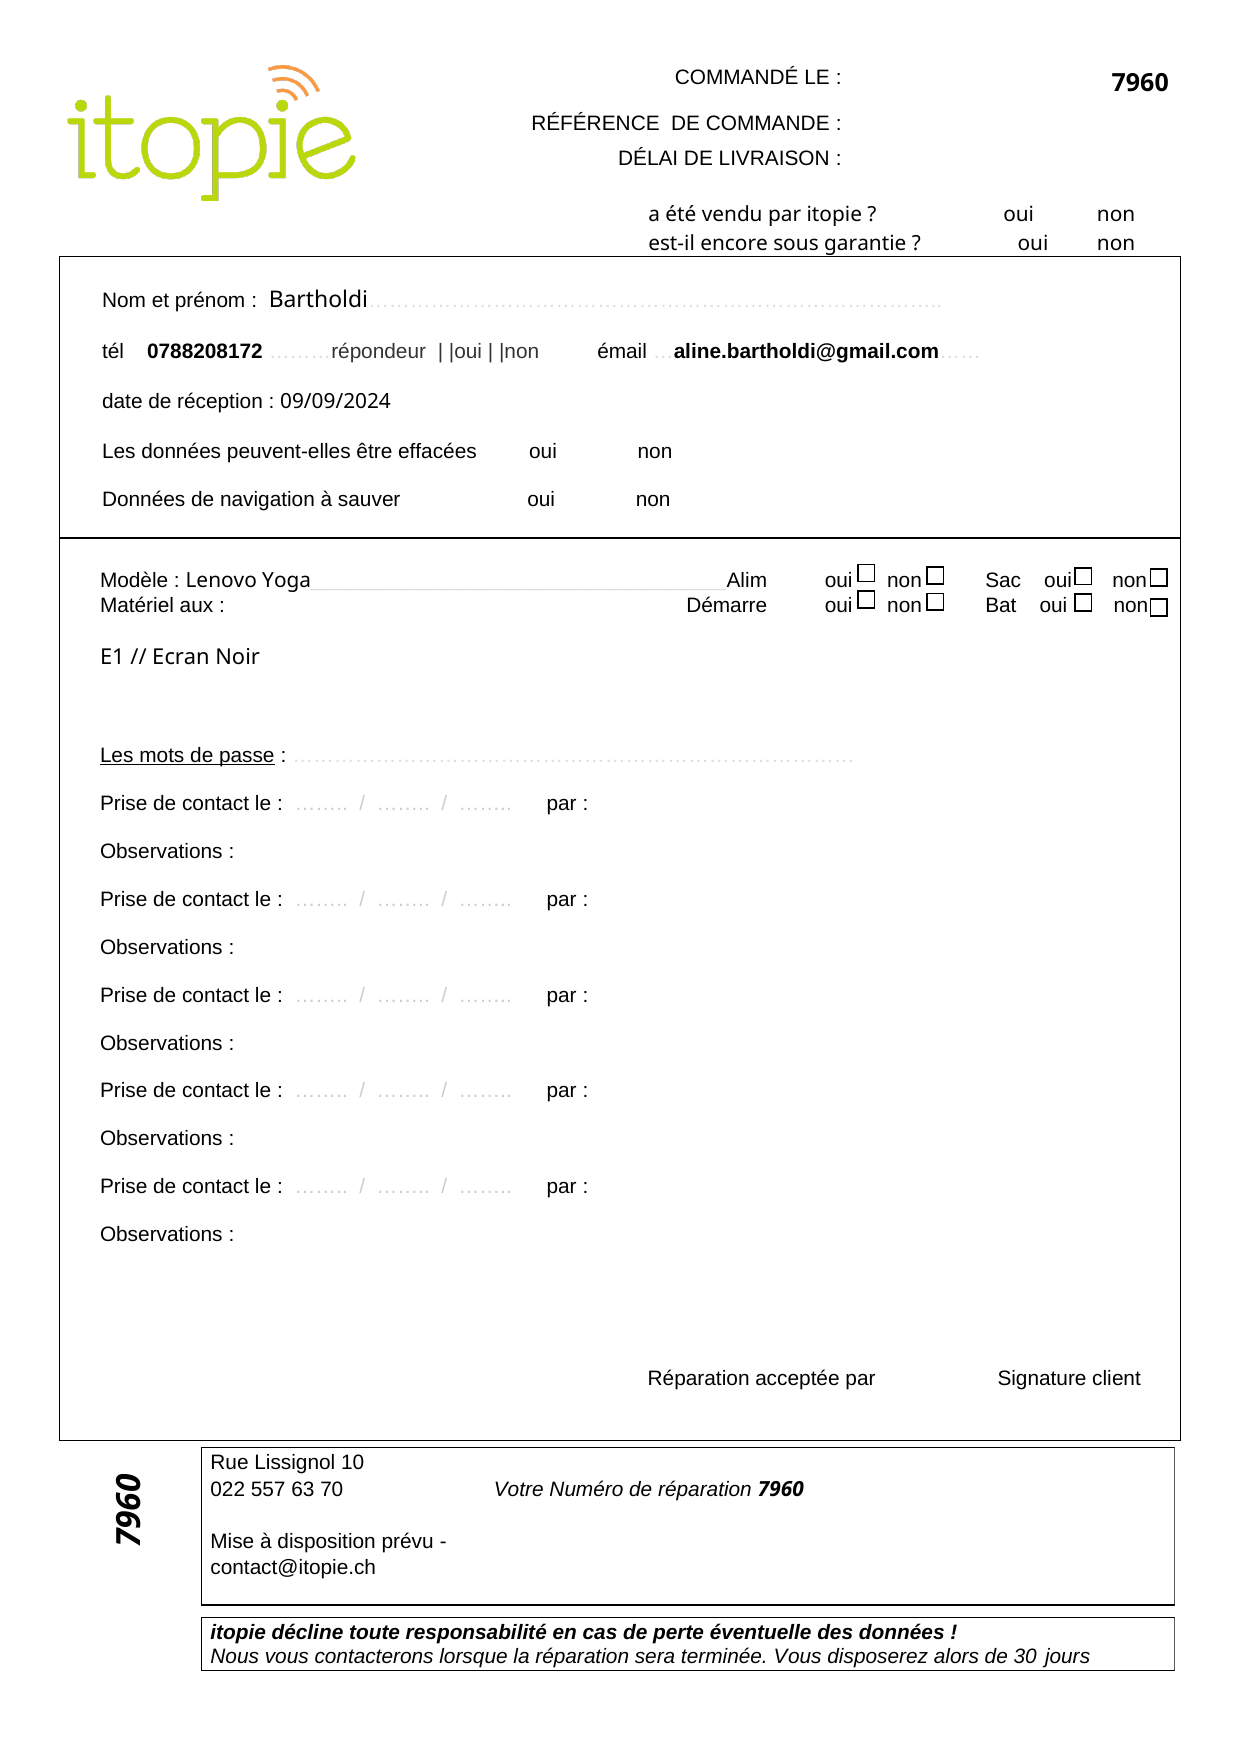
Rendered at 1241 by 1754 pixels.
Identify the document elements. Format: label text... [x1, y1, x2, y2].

text Observations : [60, 931, 1180, 958]
text est-il encore sous garantie ? oui non [59, 228, 1181, 256]
text Matériel aux : Démarre oui non Bat oui non [60, 590, 1180, 617]
text Observations : [60, 1219, 1180, 1246]
text Modèle : Lenovo Yoga Alim oui non Sac oui non [948, 562, 1180, 590]
text Prise de contact le : …….. / …….. / …….. par : [60, 1171, 1180, 1198]
text Les données peuvent-elles être effacées oui non [60, 436, 1180, 463]
table_header COMMANDÉ LE : [490, 59, 847, 104]
table_cell [847, 140, 1180, 175]
text a été vendu par itopie ? oui non [59, 199, 1181, 228]
table_header 7960 [847, 59, 1180, 104]
table_cell itopie décline toute responsabilité en cas de perte éventuelle des données ! Nous vous contacterons lorsque la réparation sera terminée. Vous disposerez alors de 30 jours [195, 1611, 1180, 1677]
text E1 // Ecran Noir [60, 638, 1180, 671]
text Prise de contact le : …….. / …….. / …….. par : [60, 883, 1180, 911]
text Prise de contact le : …….. / …….. / …….. par : [60, 979, 1180, 1006]
table_header Rue Lissignol 10 022 557 63 70 Votre Numéro de réparation 7960 Mise à disposition prévu - contact@itopie.ch [195, 1441, 1180, 1611]
text Réparation acceptée par Signature client [60, 1363, 1180, 1390]
picture [67, 65, 356, 201]
text Modèle : Lenovo Yoga Alim oui non Sac oui non [879, 562, 925, 590]
text tél 0788208172 ………répondeur | |oui | |non émail …aline.bartholdi@gmail.com…… [60, 335, 1180, 362]
text Les mots de passe : ……………………………………………………………………… [60, 740, 1180, 767]
text Prise de contact le : …….. / …….. / …….. par : [60, 1075, 1180, 1102]
text Nom et prénom : Bartholdi……………………………………………………………………….. [60, 280, 1180, 314]
text Prise de contact le : …….. / …….. / …….. par : [60, 788, 1180, 815]
text date de réception : 09/09/2024 [60, 383, 1180, 415]
table_cell [847, 105, 1180, 140]
text Données de navigation à sauver oui non [60, 484, 1180, 511]
table_cell DÉLAI DE LIVRAISON : [490, 140, 847, 175]
text Observations : [60, 836, 1180, 863]
text Modèle : Lenovo Yoga Alim oui non Sac oui non [60, 562, 856, 590]
text Observations : [60, 1027, 1180, 1054]
text Observations : [60, 1123, 1180, 1150]
table_cell RÉFÉRENCE DE COMMANDE : [490, 105, 847, 140]
table_header 7960 [59, 1441, 195, 1677]
